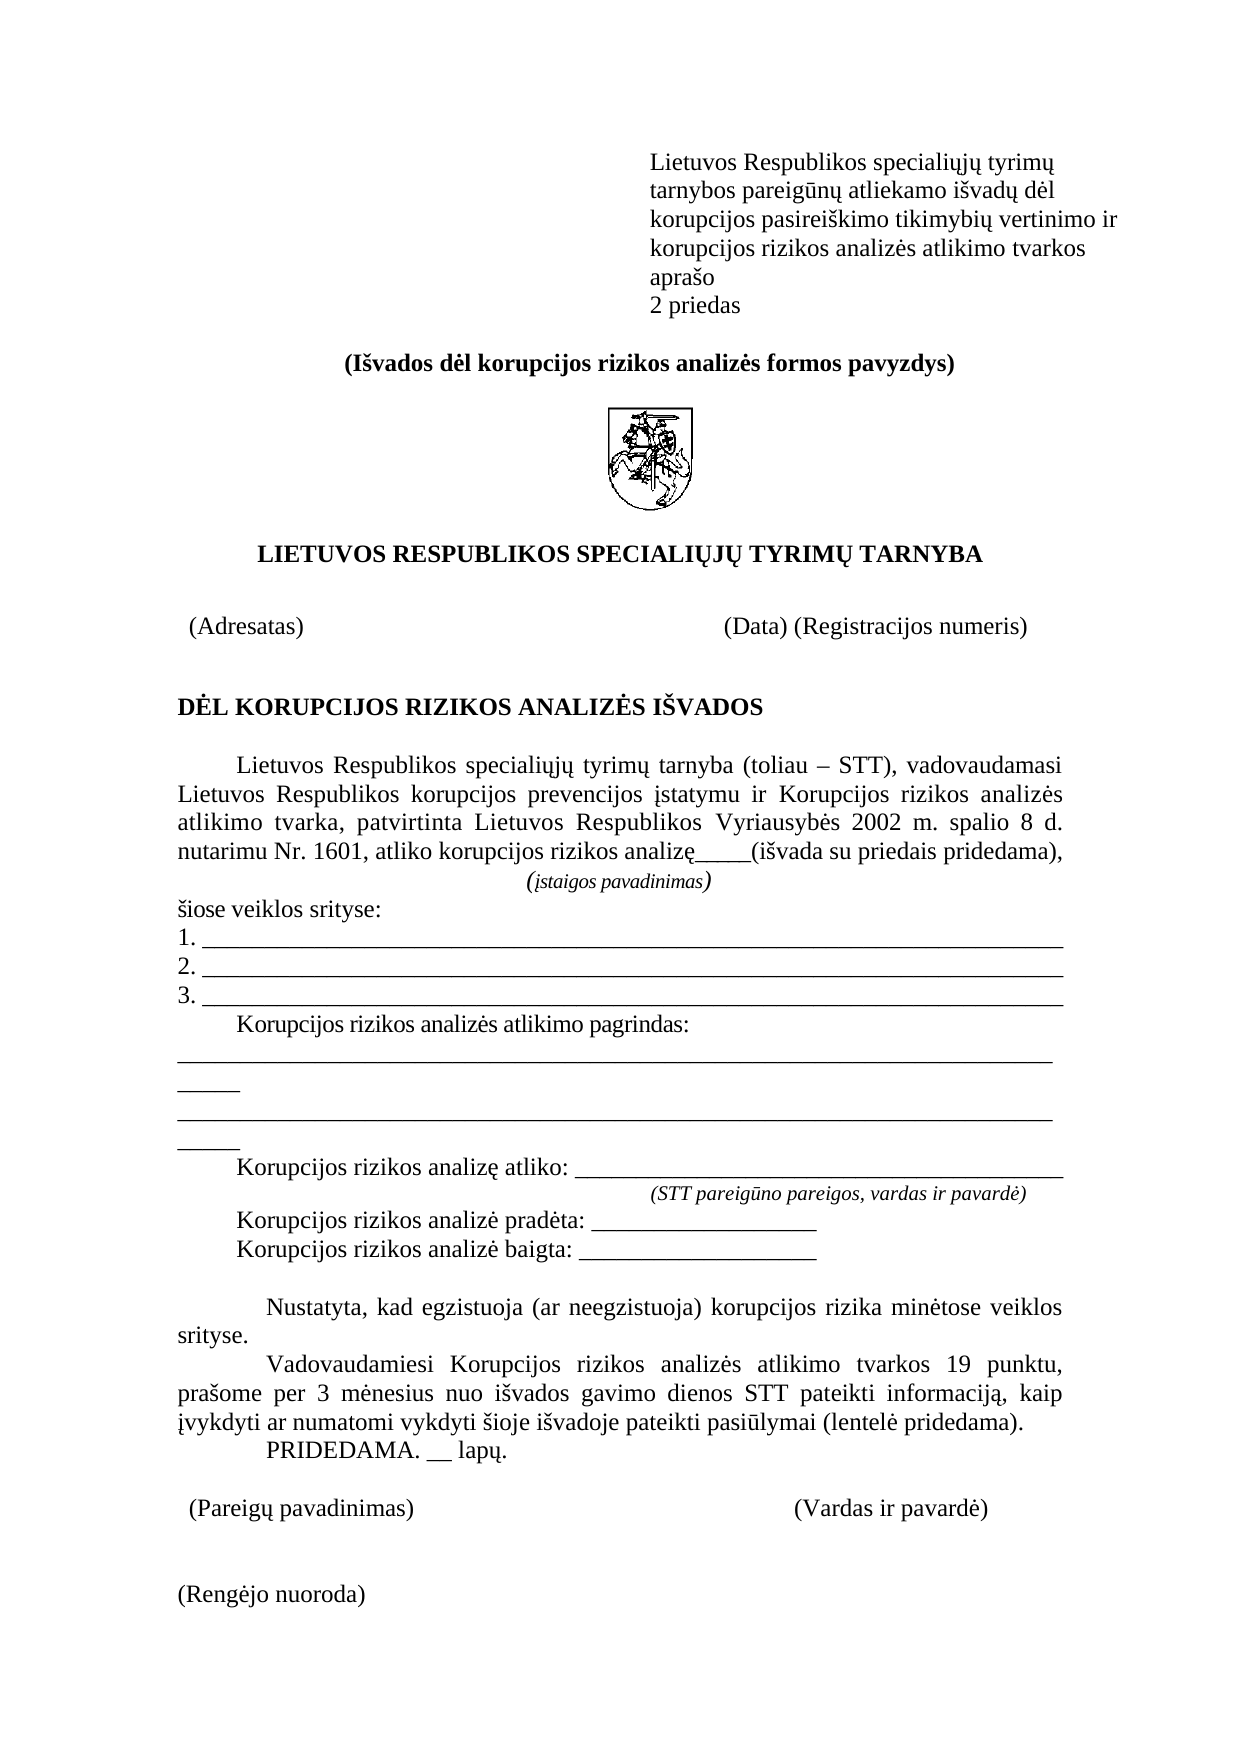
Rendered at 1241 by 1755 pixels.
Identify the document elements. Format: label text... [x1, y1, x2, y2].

table_header [552, 1493, 781, 1522]
text Korupcijos rizikos analizė baigta: ___________________ [177, 1234, 1063, 1263]
text Korupcijos rizikos analizę atliko: [177, 1152, 1063, 1181]
table_header [526, 611, 688, 640]
text (įstaigos pavadinimas) [177, 865, 1063, 894]
text 3. [177, 980, 1063, 1009]
text 1. [177, 922, 1063, 951]
text PRIDEDAMA. __ lapų. [177, 1435, 1063, 1464]
table_header (Data) (Registracijos numeris) [689, 611, 1122, 640]
text (STT pareigūno pareigos, vardas ir pavardė) [177, 1181, 1063, 1205]
text Korupcijos rizikos analizės atlikimo pagrindas: [177, 1009, 1063, 1037]
text Nustatyta, kad egzistuoja (ar neegzistuoja) korupcijos rizika minėtose veiklos srityse. [177, 1292, 1063, 1349]
text ___________________________________________________________________________ [177, 1037, 1063, 1095]
text Vadovaudamiesi Korupcijos rizikos analizės atlikimo tvarkos 19 punktu, prašome per 3 mėnesius nuo išvados gavimo dienos STT pateikti informaciją, kaip įvykdyti ar numatomi vykdyti šioje išvadoje pateikti pasiūlymai (lentelė pridedama). [177, 1349, 1063, 1435]
text DĖL KORUPCIJOS RIZIKOS ANALIZĖS IŠVADOS [177, 692, 1063, 721]
table_header (Vardas ir pavardė) [781, 1493, 1122, 1522]
text Lietuvos Respublikos specialiųjų tyrimų tarnyba (toliau – STT), vadovaudamasi Lietuvos Respublikos korupcijos prevencijos įstatymu ir Korupcijos rizikos analizės atlikimo tvarka, patvirtinta Lietuvos Respublikos Vyriausybės 2002 m. spalio 8 d. nutarimu Nr. 1601, atliko korupcijos rizikos analizę (išvada su priedais pridedama), [177, 750, 1063, 865]
text LIETUVOS RESPUBLIKOS SPECIALIŲJŲ TYRIMŲ TARNYBA [177, 539, 1063, 568]
text 2. [177, 951, 1063, 980]
table_header (Adresatas) [177, 611, 526, 640]
text Korupcijos rizikos analizė pradėta: __________________ [177, 1205, 1063, 1234]
text šiose veiklos srityse: [177, 894, 1063, 922]
table_header (Pareigų pavadinimas) [177, 1493, 552, 1522]
text Lietuvos Respublikos specialiųjų tyrimų tarnybos pareigūnų atliekamo išvadų dėl korupcijos pasireiškimo tikimybių vertinimo ir korupcijos rizikos analizės atlikimo tvarkos aprašo [649, 147, 1122, 291]
text ___________________________________________________________________________ [177, 1095, 1063, 1152]
text 2 priedas [649, 291, 1122, 319]
text (Išvados dėl korupcijos rizikos analizės formos pavyzdys) [177, 348, 1122, 377]
text (Rengėjo nuoroda) [177, 1579, 1063, 1608]
